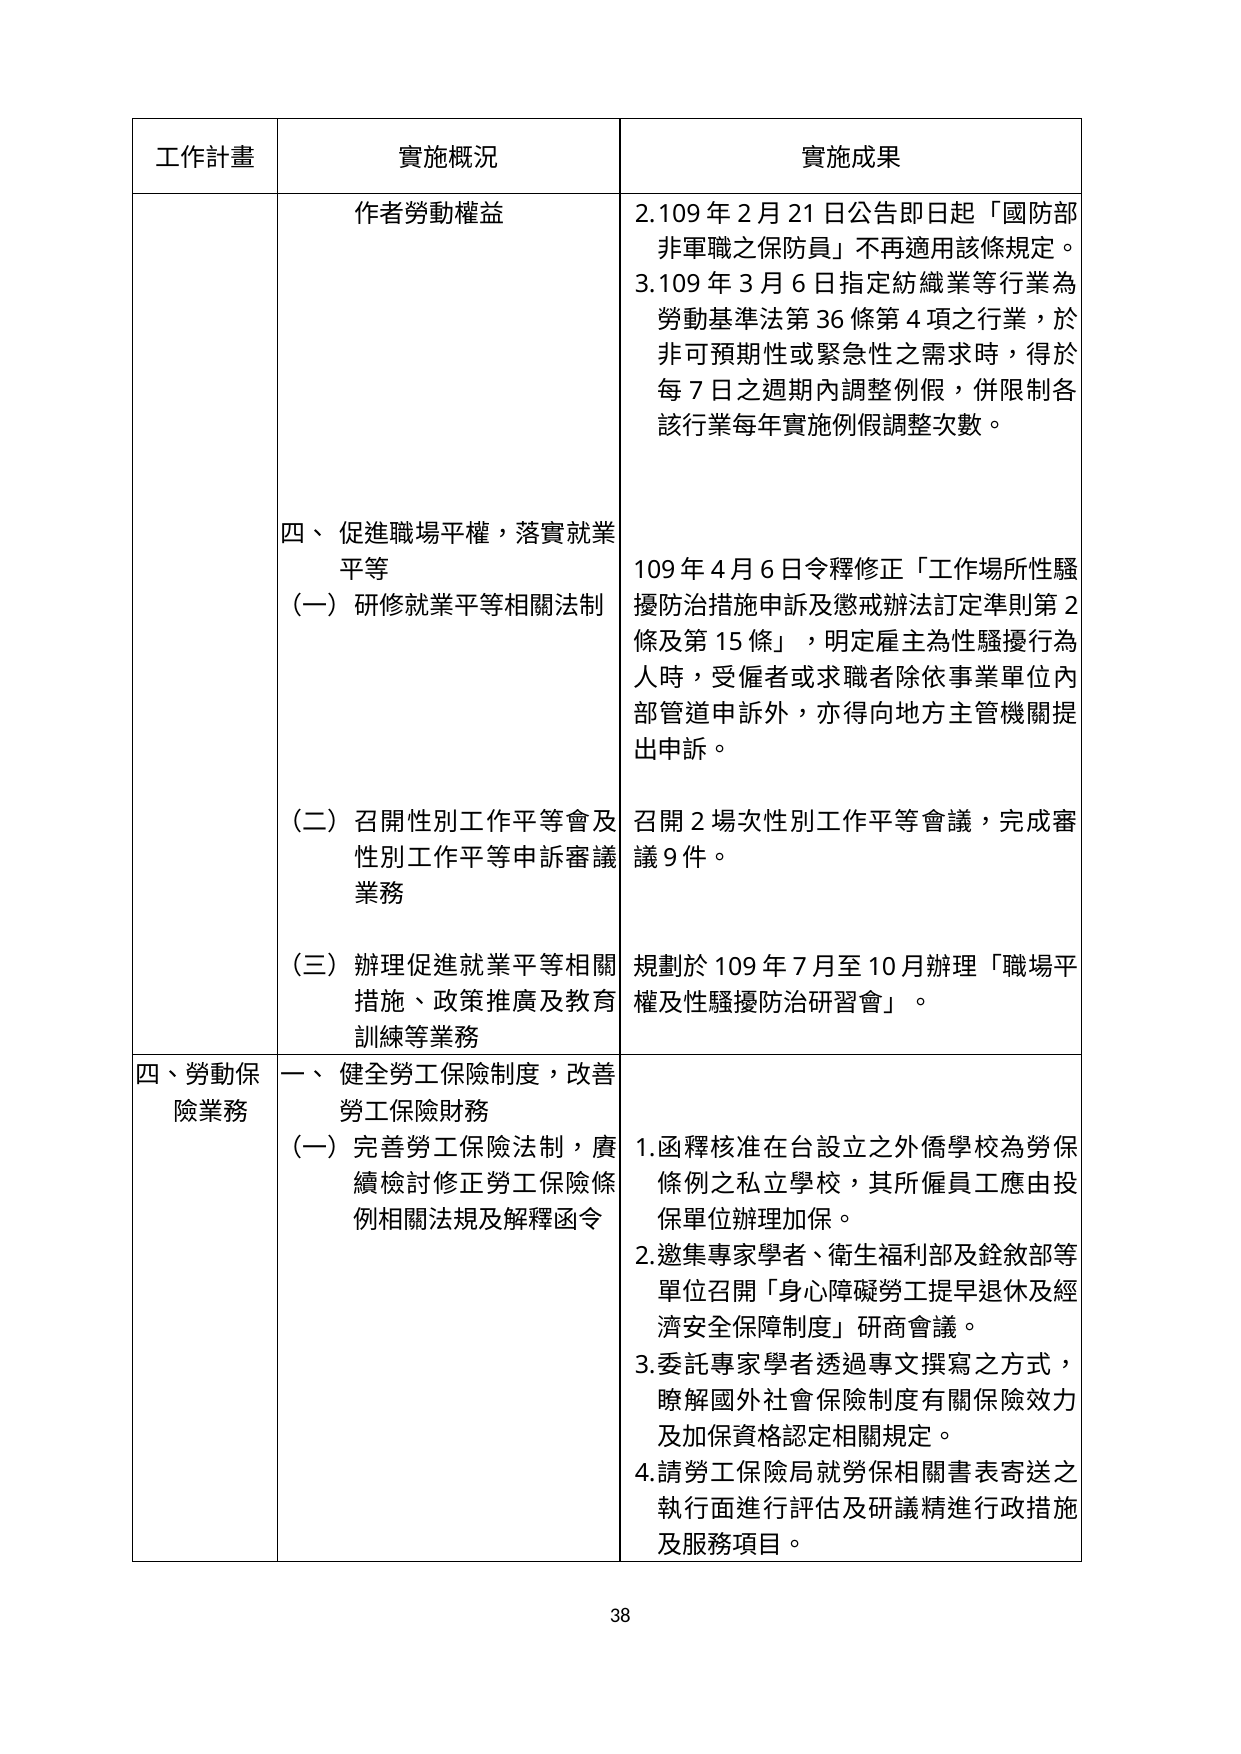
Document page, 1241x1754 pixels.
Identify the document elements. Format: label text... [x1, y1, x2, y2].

table_cell 函釋核准在台設立之外僑學校為勞保條例之私立學校，其所僱員工應由投保單位辦理加保。 邀集專家學者、衛生福利部及銓敘部等單位召開「身心障礙勞工提早退休及經濟安全保障制度」研商會議。 委託專家學者透過專文撰寫之方式，瞭解國外社會保險制度有關保險效力及加保資格認定相關規定。 請勞工保險局就勞保相關書表寄送之執行面進行評估及研議精進行政措施及服務項目。 辦理身心障礙者經濟安全保障相關委託研究案。 因應勞保財務問題，依行政院核列額度，辦理110年撥補勞保基金預算編列事宜。 為賡續推動勞保年金改革，邀集專家學者成立研商工作坊進行研議，截至6月底已召開3場。 因應嚴重特殊傳染性肺炎疫情，公告「勞動部對受嚴重特殊傳染性肺炎影響勞工紓困辦法」所定延緩勞工保險保險費繳納之申請相關事項。 已辦理「109年勞工保險被保險人紓困貸款」，受惠勞工7萬2千餘人，撥款總額達72億餘萬元。 已函知各縣市政府勞工保險法令制度說明會之規劃時程及相關辦理事項，自7月份起辦理25場次。 透過本部臉書說明勞保相關規定及權益，共3則。 賡續推動職業災害保險單獨立法，配合行政院審查「勞工職業災害保險及保護法」草案進度，辦理後續立法作業。 配合職業災害保險單獨立法進度，辦理相關子法先期規劃作業。 召開勞工保險失能給付標準修正草案研商會議，提升勞工之保險給付權益。 完成規劃於8月下旬至9月中旬辦理職業災害保險業務研習營3場次。 函知各縣市政府職災保險法令制度說明會之規劃時程及相關辦理事項，自7月份起辦理25場次。 為增進勞工對職業災害各項權益之瞭解，編輯印製「職業災害勞工權益手冊」10,100本。 透過本部臉書說明職業災害相關規定及權益，共3則。 依就業保險制度檢討期程規劃，綜整國外制度資料，以利後續辦理議題盤整作業。 因應嚴重特殊傳染性肺炎疫情，公告「勞動部對受嚴重特殊傳染性肺炎影響勞工紓困辦法」所定延緩就業保險保險費繳納之申請相關事項。 函示被保險人受僱於2個以上雇主同時非自願離職核發失業給付疑義。 函示被保險人因離職事由發生勞資爭議，嗣爭議結果為定期契約，其請領失業給付疑義。 已函知各縣市政府就業保險法令制度說明會之規劃時程及相關辦理事項，自7月份起辦理25場次。 因應嚴重特殊傳染性肺炎疫情，於本部官網加強說明失業給付相關權益。 為增進勞工對就業保險各項權益之瞭解，辦理「失業勞工保障權益手冊」編修作業。 透過本部臉書說明就保相關規定及權益，共2則。 召開勞工保險監理會議6次，計處理議案48案（報告案36案、討論案9案、臨時動議3案）。 辦理業務檢查，提出11項建議事項，並經勞工保險監理會議審議通過後，函請勞工保險局辦理。 完成規劃辦理勞工保險及就業保險投保單位訪視業務，於7月至8月辦理5場次。 [621, 1055, 1081, 1561]
table_header 實施概況 [278, 119, 619, 193]
table_cell 規劃於109年9月辦理「109年度勞動行政人員勞動法令研習暨聯繫會報」2梯次，以強化中央與地方各級勞動行政人員之業務聯繫。 規劃於109年7月至10月辦理「勞動基準法令研習會」。 已召開「勞動基準諮詢會第25次會議」，就特殊工作時間工作者，討論法令調適之需要。 已召開「嚴重特殊傳染性肺炎防治及紓困振興特別條例相關權益補償事項」研商會議1場次，協助衛生福利部研議防疫補償之細部規定，保障勞工權益。 109年3月完成當前經濟情勢之影響評估報告。 109年6月30日召開基本工資工作小組會議，研究基本工資相關事宜，並持續掌握當前經濟情勢。 規劃於第3季召開基本工資審議委員會議，由勞、資、政、學委員代表共同討論，審慎檢討基本工資。 持續推動最低工資法制，配合行政院審查作業研議辦理。 持續蒐集各國最低工資政策相關資料。 109年6月16日召開第90次積欠工資墊償基金管理委員會。 持續蒐集各國產假規定相關資料。 受嚴重特殊傳染性肺炎疫情影響，本部針對事業單位防疫物資之生產、配送及政府機關進行防疫工作之勞工工時彈性，分別於109年2月3日及同年3月20日已發布兩則相關函釋。 受嚴重特殊傳染性肺炎疫情影響，本部於109年3月20日針對事業單位復原重建期間之勞工工時彈性需求發布相關函釋。 109年1月17日公告「交通部臺灣鐵路管理局之部分乘務人員」適用勞動基準法第34條第2項但書規定。 109年2月21日公告即日起「國防部非軍職之保防員」不再適用該條規定。 109年3月6日指定紡織業等行業為勞動基準法第36條第4項之行業，於非可預期性或緊急性之需求時，得於每7日之週期內調整例假，併限制各該行業每年實施例假調整次數。 109年4月6日令釋修正「工作場所性騷擾防治措施申訴及懲戒辦法訂定準則第2條及第15條」，明定雇主為性騷擾行為人時，受僱者或求職者除依事業單位內部管道申訴外，亦得向地方主管機關提出申訴。 召開2場次性別工作平等會議，完成審議9件。 規劃於109年7月至10月辦理「職場平權及性騷擾防治研習會」。 [621, 194, 1081, 1054]
table_cell 健全勞工保險制度，改善勞工保險財務 完善勞工保險法制，賡續檢討修正勞工保險條例相關法規及解釋函令 配合最新財務預測，滾動檢討制度，確保勞保財務健全及保障勞工權益 辦理勞工保險法令制度說明事宜，提升勞工及投保單位對相關規範之瞭解 健全職業災害保障制度，增進職災勞工權益 推動職業災害保險單獨立法，並研提相關配套措施，以強化職災勞工及其家屬之保障 適時檢討現行勞工保險職業災害保險相關規定，提升職災勞工之權益 辦理勞工保險職業災害保險法令及制度宣導事宜，增進勞工及事業單位對職業災害各項權益之瞭解 完備就業保險制度，提升促進就業功能 檢討就業保險承保、給付及促進就業相關法規，完善就業安全體系及保障勞工權益 辦理就業保險法令及制度說明事宜，增進勞工及投保單位對相關規範之瞭解 強化勞工保險及就業保險業務監理功能 定期召開勞工保險監理會議，審議勞、就保險年度工作計畫及預、決算及其他業務監理事項 辦理勞工保險及就業保險業務及財務檢查事項 辦理勞工保險及就業保險業務外部訪視，蒐集相關資訊，提供勞工保險局、勞動力發展署及本部各單位業務改進參考，以提升行政效能 [278, 1055, 619, 1561]
table_cell 四、勞動保險業務 [133, 1055, 277, 1561]
table_header 實施成果 [621, 119, 1081, 193]
table_cell [133, 194, 277, 1054]
table_cell 落實勞動基準法，保障勞工法定權益 督導地方主管機關落實勞動基準法業務 辦理勞動基準法令研習，督促雇主遵守法令 因應科技發展或經營模式創新趨勢，健全勞動基準法制 推動合理工資制度，檢討母性保護規定 賡續辦理基本工資審議作業，適時調整基本工資 推動最低工資法制，研議建置相關機制、執行措施及宣導 辦理積欠工資墊償基金管理作業；落實積欠工資墊償制度 研析各國產假規定、檢討女性夜間工作相關規定，建構友善工作環境 健全合理工時制度，檢討工時相關規定 檢討現行工時制度，以維護勞動權益 健全特定工作者之合理工時規範，確保特定工作者勞動權益 促進職場平權，落實就業平等 研修就業平等相關法制 召開性別工作平等會及性別工作平等申訴審議業務 辦理促進就業平等相關措施、政策推廣及教育訓練等業務 [278, 194, 619, 1054]
table_header 工作計畫 [133, 119, 277, 193]
